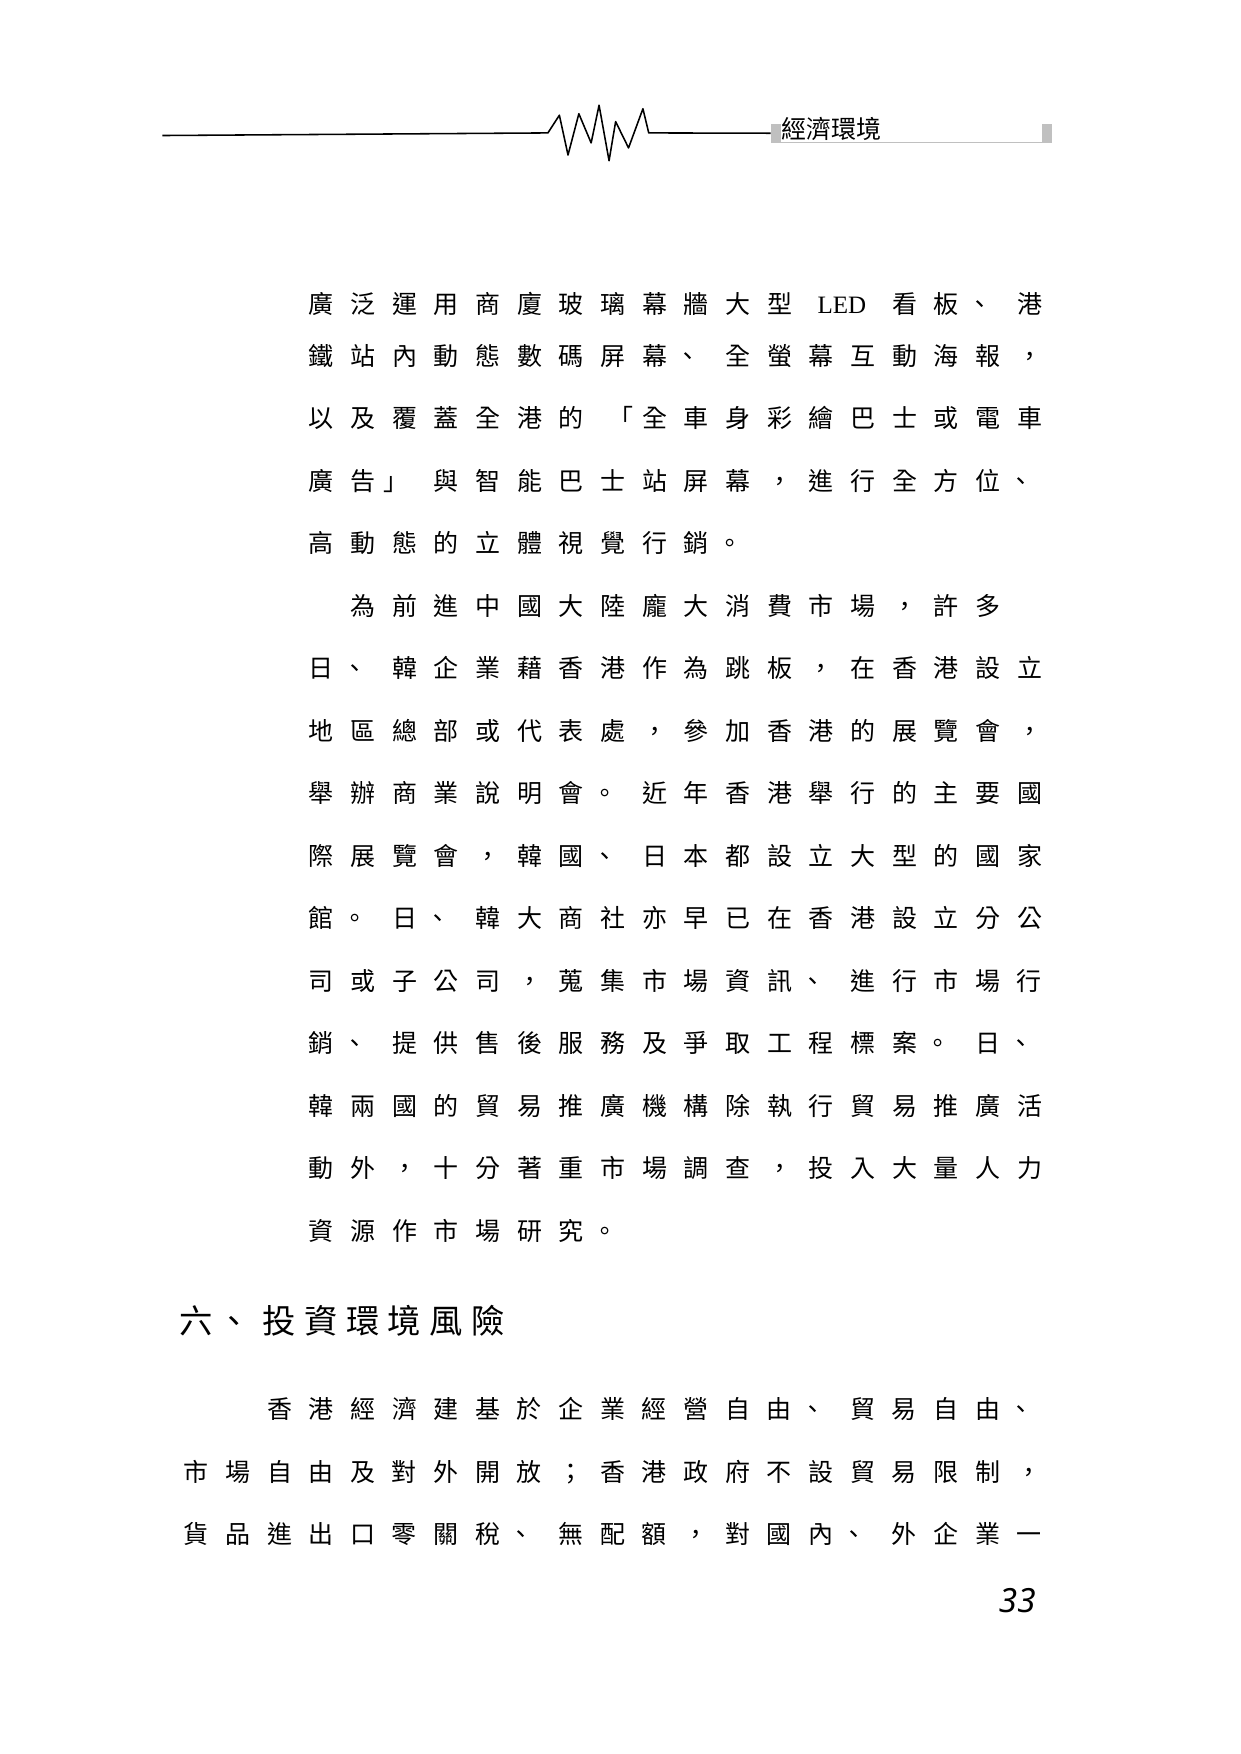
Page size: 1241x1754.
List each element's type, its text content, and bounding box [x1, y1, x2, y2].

text 香港經濟建基於企業經營自由、貿易自由、市場自由及對外開放；香港政府不設貿易限制，貨品進出口零關稅、無配額，對國內、外企業一 [175, 1366, 1050, 1554]
text 廣泛運用商廈玻璃幕牆大型LED看板、港鐵站內動態數碼屏幕、全螢幕互動海報，以及覆蓋全港的「全車身彩繪巴士或電車廣告」與智能巴士站屏幕，進行全方位、高動態的立體視覺行銷。 [274, 250, 1050, 563]
text 為前進中國大陸龐大消費市場，許多日、韓企業藉香港作為跳板，在香港設立地區總部或代表處，參加香港的展覽會，舉辦商業說明會。近年香港舉行的主要國際展覽會，韓國、日本都設立大型的國家館。日、韓大商社亦早已在香港設立分公司或子公司，蒐集市場資訊、進行市場行銷、提供售後服務及爭取工程標案。日、韓兩國的貿易推廣機構除執行貿易推廣活動外，十分著重市場調查，投入大量人力資源作市場研究。 [274, 563, 1050, 1250]
text 六、投資環境風險 [175, 1277, 1050, 1339]
